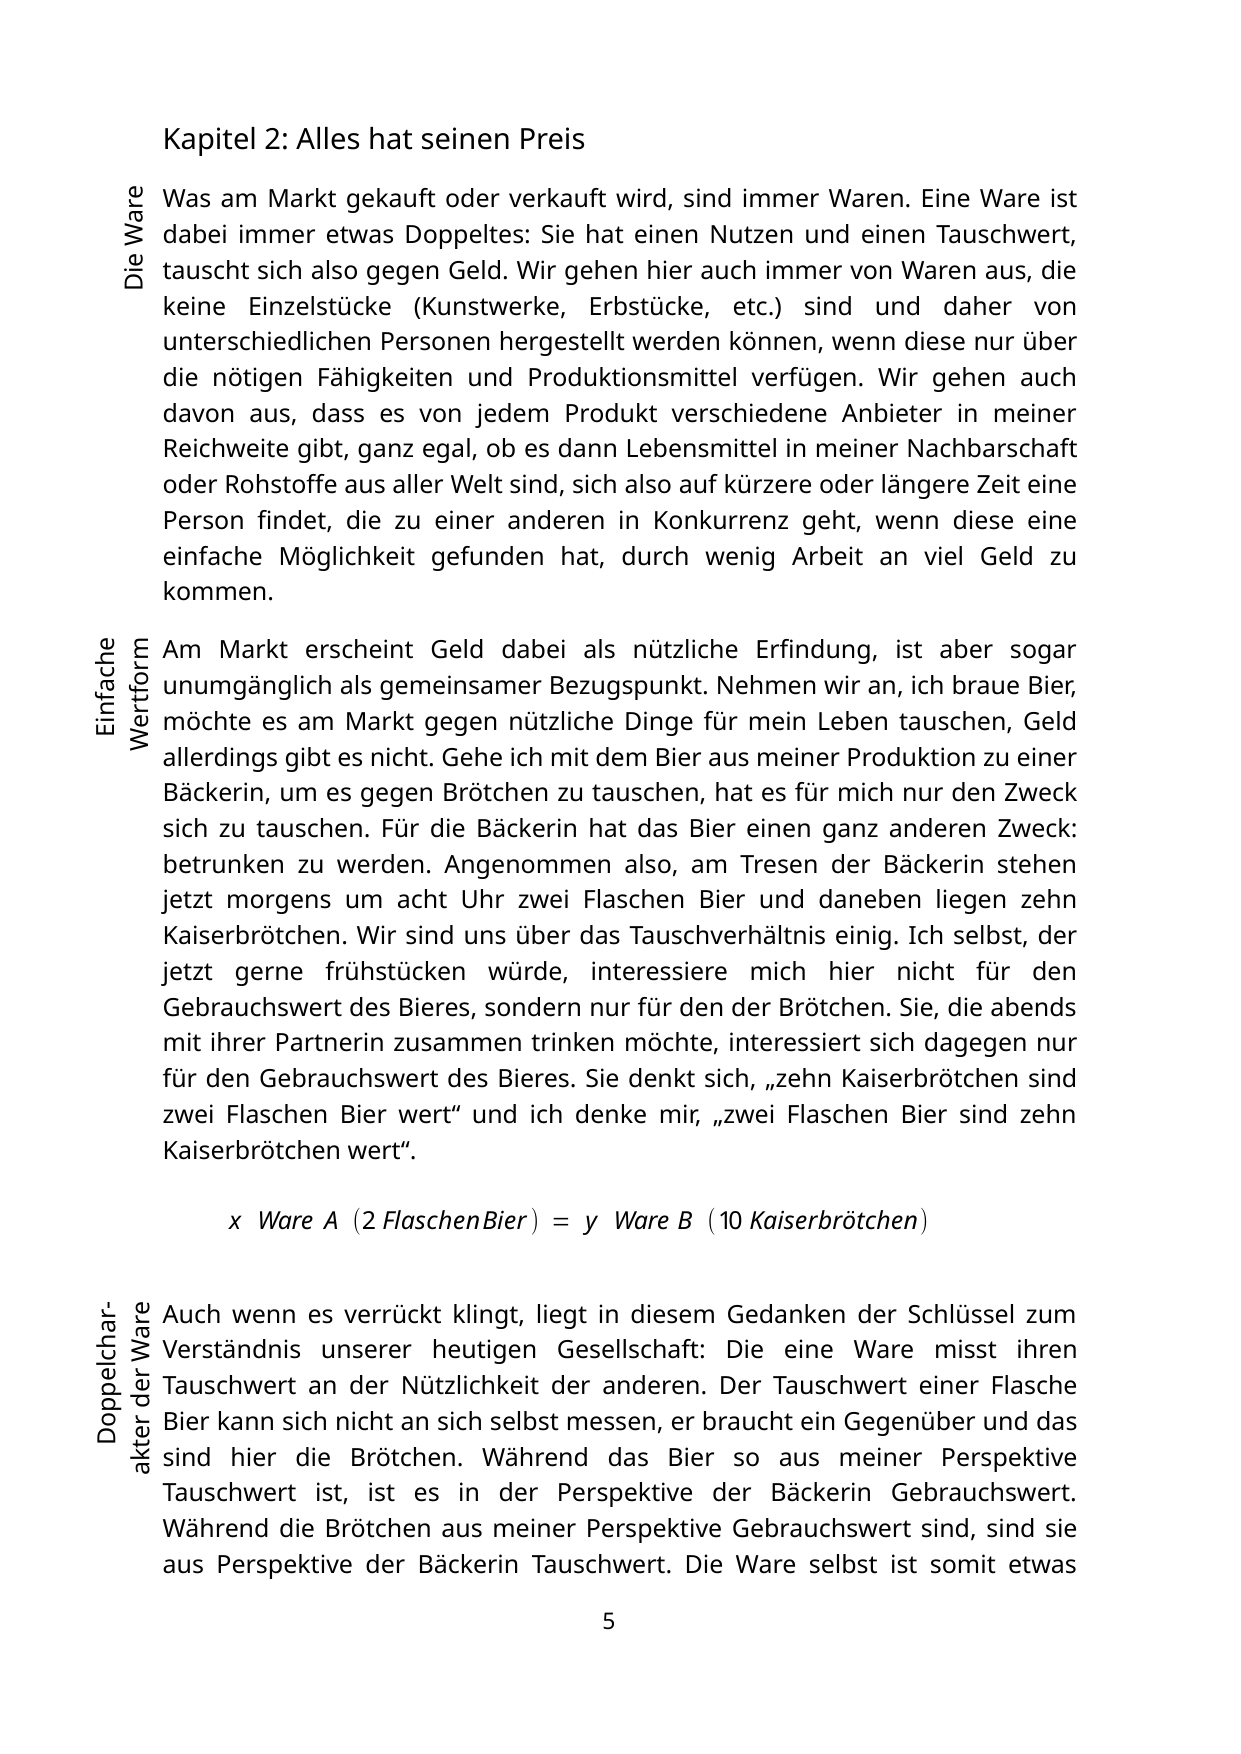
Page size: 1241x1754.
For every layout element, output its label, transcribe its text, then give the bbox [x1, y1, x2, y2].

text Kapitel 2: Alles hat seinen Preis [162, 118, 1078, 158]
text Am Markt erscheint Geld dabei als nützliche Erfindung, ist aber sogar unumgänglich als gemeinsamer Bezugspunkt. Nehmen wir an, ich braue Bier, möchte es am Markt gegen nützliche Dinge für mein Leben tauschen, Geld allerdings gibt es nicht. Gehe ich mit dem Bier aus meiner Produktion zu einer Bäckerin, um es gegen Brötchen zu tauschen, hat es für mich nur den Zweck sich zu tauschen. Für die Bäckerin hat das Bier einen ganz anderen Zweck: betrunken zu werden. Angenommen also, am Tresen der Bäckerin stehen jetzt morgens um acht Uhr zwei Flaschen Bier und daneben liegen zehn Kaiserbrötchen. Wir sind uns über das Tauschverhältnis einig. Ich selbst, der jetzt gerne frühstücken würde, interessiere mich hier nicht für den Gebrauchswert des Bieres, sondern nur für den der Brötchen. Sie, die abends mit ihrer Partnerin zusammen trinken möchte, interessiert sich dagegen nur für den Gebrauchswert des Bieres. Sie denkt sich, „zehn Kaiserbrötchen sind zwei Flaschen Bier wert“ und ich denke mir, „zwei Flaschen Bier sind zehn Kaiserbrötchen wert“. [162, 632, 1078, 1166]
text Was am Markt gekauft oder verkauft wird, sind immer Waren. Eine Ware ist dabei immer etwas Doppeltes: Sie hat einen Nutzen und einen Tauschwert, tauscht sich also gegen Geld. Wir gehen hier auch immer von Waren aus, die keine Einzelstücke (Kunstwerke, Erbstücke, etc.) sind und daher von unterschiedlichen Personen hergestellt werden können, wenn diese nur über die nötigen Fähigkeiten und Produktionsmittel verfügen. Wir gehen auch davon aus, dass es von jedem Produkt verschiedene Anbieter in meiner Reichweite gibt, ganz egal, ob es dann Lebensmittel in meiner Nachbarschaft oder Rohstoffe aus aller Welt sind, sich also auf kürzere oder längere Zeit eine Person findet, die zu einer anderen in Konkurrenz geht, wenn diese eine einfache Möglichkeit gefunden hat, durch wenig Arbeit an viel Geld zu kommen. [162, 181, 1078, 608]
text Auch wenn es verrückt klingt, liegt in diesem Gedanken der Schlüssel zum Verständnis unserer heutigen Gesellschaft: Die eine Ware misst ihren Tauschwert an der Nützlichkeit der anderen. Der Tauschwert einer Flasche Bier kann sich nicht an sich selbst messen, er braucht ein Gegenüber und das sind hier die Brötchen. Während das Bier so aus meiner Perspektive Tauschwert ist, ist es in der Perspektive der Bäckerin Gebrauchswert. Während die Brötchen aus meiner Perspektive Gebrauchswert sind, sind sie aus Perspektive der Bäckerin Tauschwert. Die Ware selbst ist somit etwas [162, 1296, 1078, 1581]
